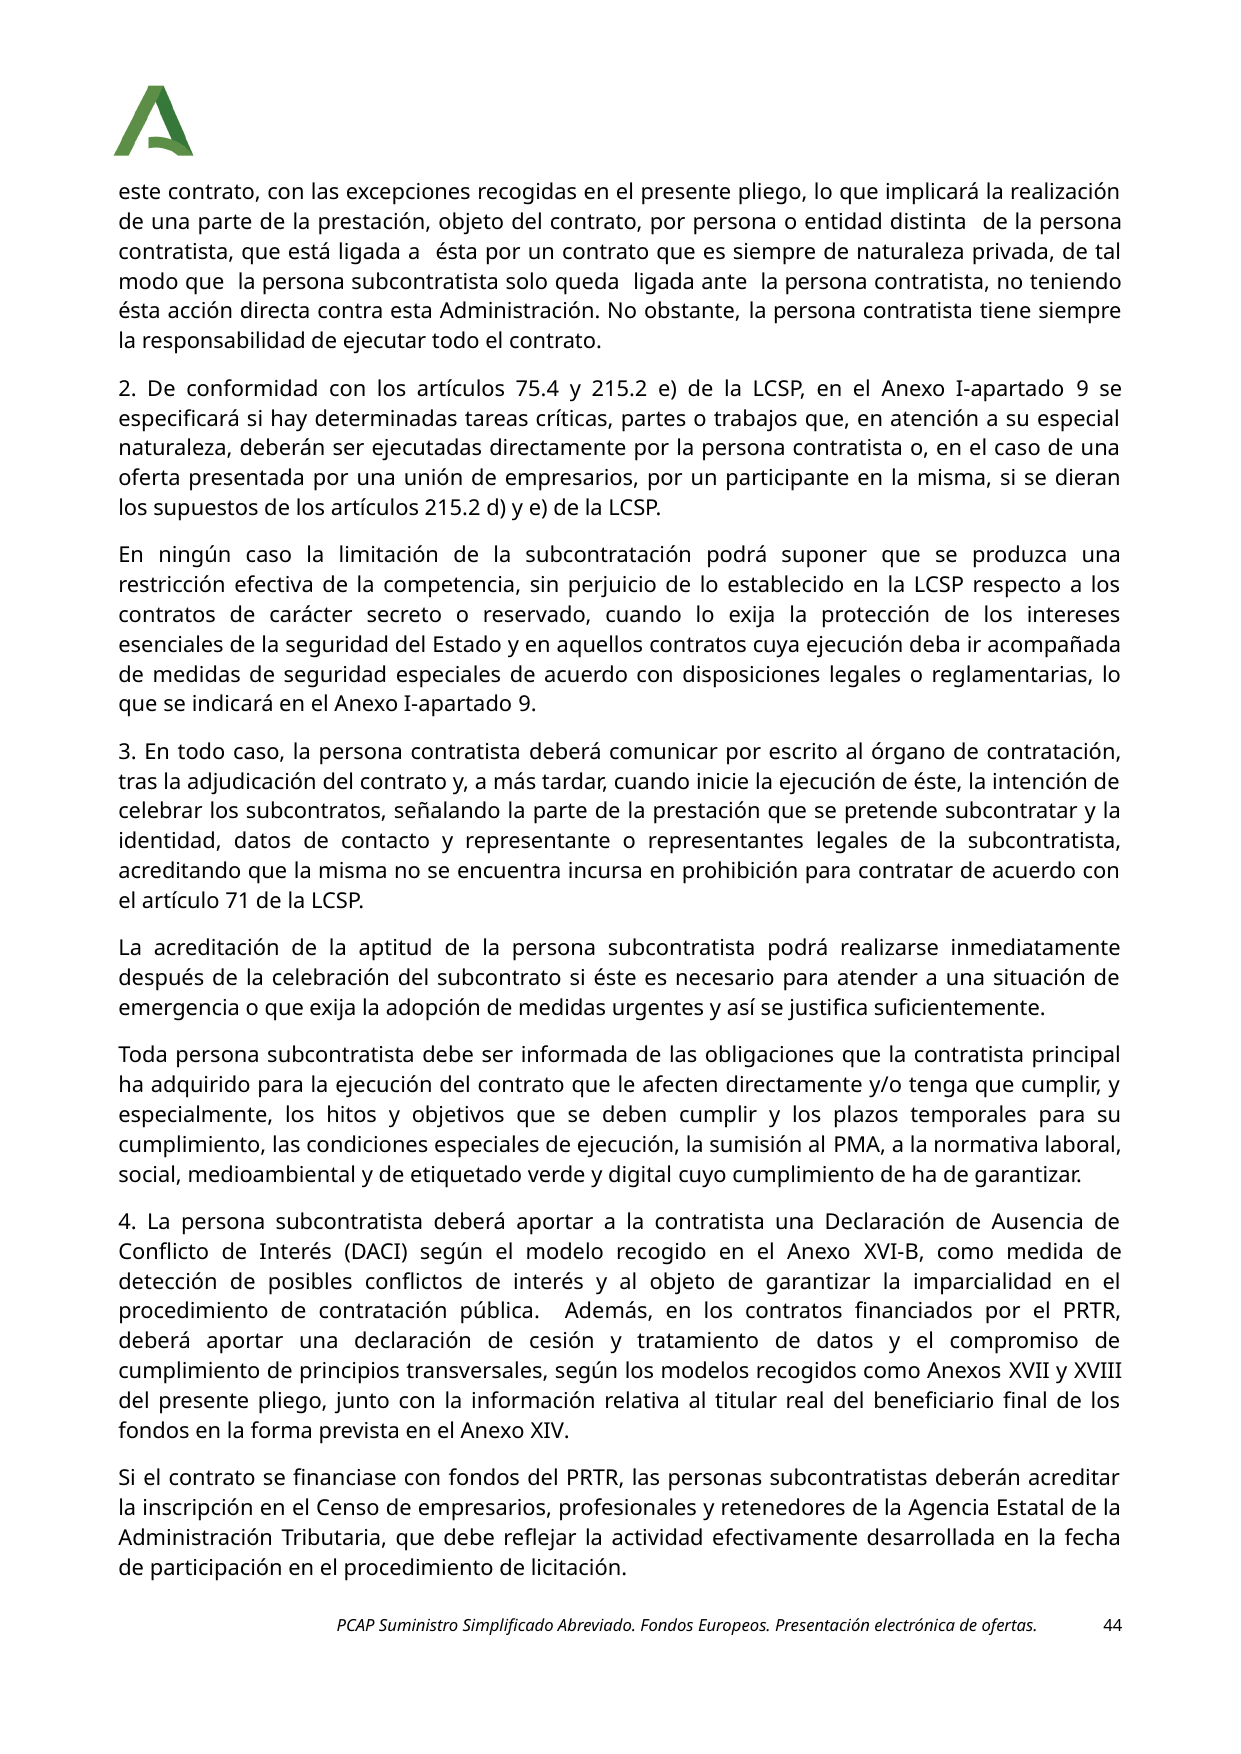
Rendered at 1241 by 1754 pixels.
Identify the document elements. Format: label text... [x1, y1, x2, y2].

text Si el contrato se financiase con fondos del PRTR, las personas subcontratistas deberán acreditar la inscripción en el Censo de empresarios, profesionales y retenedores de la Agencia Estatal de la Administración Tributaria, que debe reflejar la actividad efectivamente desarrollada en la fecha de participación en el procedimiento de licitación. [118, 1462, 1122, 1581]
text En ningún caso la limitación de la subcontratación podrá suponer que se produzca una restricción efectiva de la competencia, sin perjuicio de lo establecido en la LCSP respecto a los contratos de carácter secreto o reservado, cuando lo exija la protección de los intereses esenciales de la seguridad del Estado y en aquellos contratos cuya ejecución deba ir acompañada de medidas de seguridad especiales de acuerdo con disposiciones legales o reglamentarias, lo que se indicará en el Anexo I-apartado 9. [118, 539, 1122, 718]
text La acreditación de la aptitud de la persona subcontratista podrá realizarse inmediatamente después de la celebración del subcontrato si éste es necesario para atender a una situación de emergencia o que exija la adopción de medidas urgentes y así se justifica suficientemente. [118, 932, 1122, 1022]
text 2. De conformidad con los artículos 75.4 y 215.2 e) de la LCSP, en el Anexo I-apartado 9 se especificará si hay determinadas tareas críticas, partes o trabajos que, en atención a su especial naturaleza, deberán ser ejecutadas directamente por la persona contratista o, en el caso de una oferta presentada por una unión de empresarios, por un participante en la misma, si se dieran los supuestos de los artículos 215.2 d) y e) de la LCSP. [118, 373, 1122, 522]
text Toda persona subcontratista debe ser informada de las obligaciones que la contratista principal ha adquirido para la ejecución del contrato que le afecten directamente y/o tenga que cumplir, y especialmente, los hitos y objetivos que se deben cumplir y los plazos temporales para su cumplimiento, las condiciones especiales de ejecución, la sumisión al PMA, a la normativa laboral, social, medioambiental y de etiquetado verde y digital cuyo cumplimiento de ha de garantizar. [118, 1039, 1122, 1188]
picture [109, 81, 198, 160]
text 3. En todo caso, la persona contratista deberá comunicar por escrito al órgano de contratación, tras la adjudicación del contrato y, a más tardar, cuando inicie la ejecución de éste, la intención de celebrar los subcontratos, señalando la parte de la prestación que se pretende subcontratar y la identidad, datos de contacto y representante o representantes legales de la subcontratista, acreditando que la misma no se encuentra incursa en prohibición para contratar de acuerdo con el artículo 71 de la LCSP. [118, 736, 1122, 915]
text 4. La persona subcontratista deberá aportar a la contratista una Declaración de Ausencia de Conflicto de Interés (DACI) según el modelo recogido en el Anexo XVI-B, como medida de detección de posibles conflictos de interés y al objeto de garantizar la imparcialidad en el procedimiento de contratación pública. Además, en los contratos financiados por el PRTR, deberá aportar una declaración de cesión y tratamiento de datos y el compromiso de cumplimiento de principios transversales, según los modelos recogidos como Anexos XVII y XVIII del presente pliego, junto con la información relativa al titular real del beneficiario final de los fondos en la forma prevista en el Anexo XIV. [118, 1206, 1122, 1444]
text este contrato, con las excepciones recogidas en el presente pliego, lo que implicará la realización de una parte de la prestación, objeto del contrato, por persona o entidad distinta de la persona contratista, que está ligada a ésta por un contrato que es siempre de naturaleza privada, de tal modo que la persona subcontratista solo queda ligada ante la persona contratista, no teniendo ésta acción directa contra esta Administración. No obstante, la persona contratista tiene siempre la responsabilidad de ejecutar todo el contrato. [118, 176, 1122, 355]
